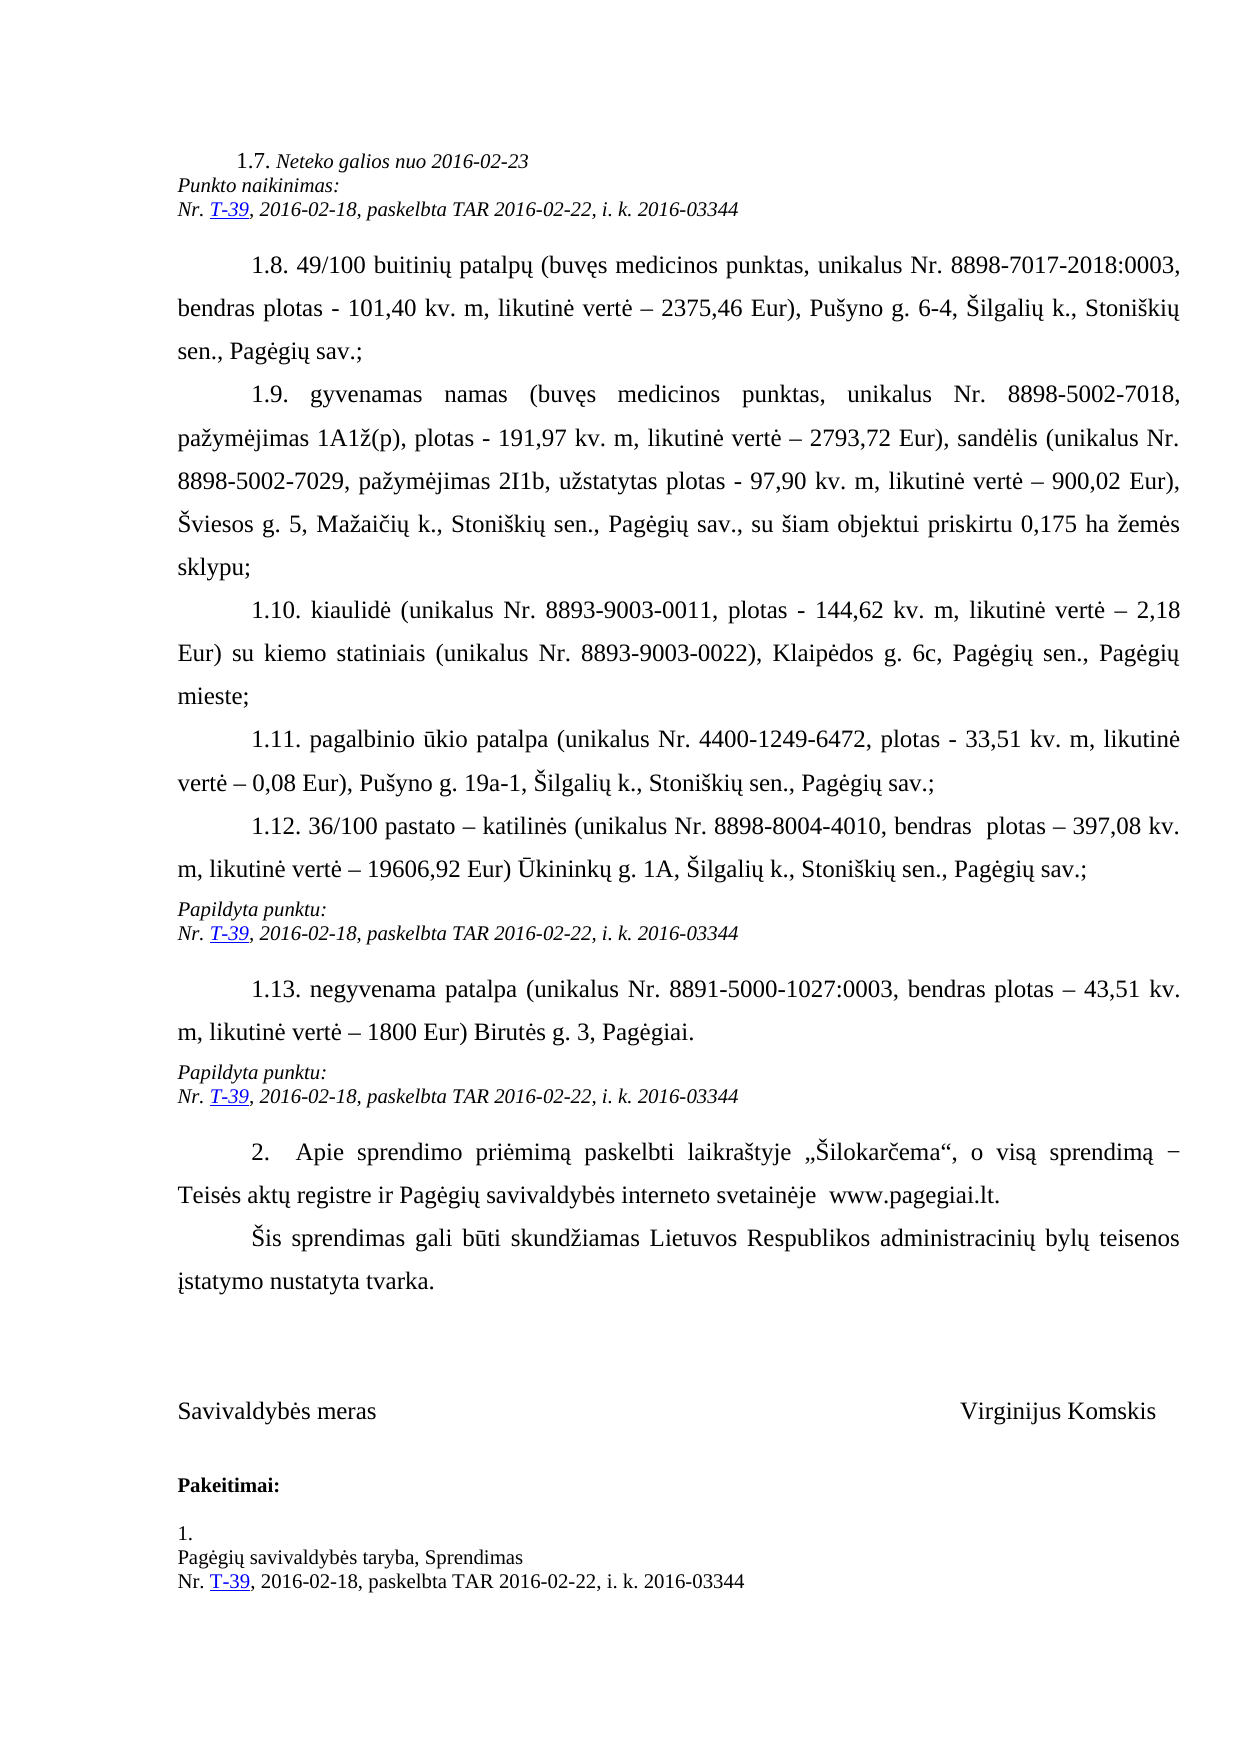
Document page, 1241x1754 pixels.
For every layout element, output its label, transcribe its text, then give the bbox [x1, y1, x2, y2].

text 1.12. 36/100 pastato – katilinės (unikalus Nr. 8898-8004-4010, bendras plotas – 397,08 kv. m, likutinė vertė – 19606,92 Eur) Ūkininkų g. 1A, Šilgalių k., Stoniškių sen., Pagėgių sav.; [177, 811, 1181, 883]
text Pagėgių savivaldybės taryba, Sprendimas [177, 1545, 1181, 1569]
text Nr. T-39, 2016-02-18, paskelbta TAR 2016-02-22, i. k. 2016-03344 [177, 921, 1181, 945]
text 1.9. gyvenamas namas (buvęs medicinos punktas, unikalus Nr. 8898-5002-7018, pažymėjimas 1A1ž(p), plotas - 191,97 kv. m, likutinė vertė – 2793,72 Eur), sandėlis (unikalus Nr. 8898-5002-7029, pažymėjimas 2I1b, užstatytas plotas - 97,90 kv. m, likutinė vertė – 900,02 Eur), Šviesos g. 5, Mažaičių k., Stoniškių sen., Pagėgių sav., su šiam objektui priskirtu 0,175 ha žemės sklypu; [177, 379, 1181, 581]
text Punkto naikinimas: [177, 173, 1181, 197]
text 1.11. pagalbinio ūkio patalpa (unikalus Nr. 4400-1249-6472, plotas - 33,51 kv. m, likutinė vertė – 0,08 Eur), Pušyno g. 19a-1, Šilgalių k., Stoniškių sen., Pagėgių sav.; [177, 724, 1181, 796]
text Savivaldybės meras Virginijus Komskis [177, 1396, 1181, 1424]
text 1.10. kiaulidė (unikalus Nr. 8893-9003-0011, plotas - 144,62 kv. m, likutinė vertė – 2,18 Eur) su kiemo statiniais (unikalus Nr. 8893-9003-0022), Klaipėdos g. 6c, Pagėgių sen., Pagėgių mieste; [177, 595, 1181, 710]
text 1.7. Neteko galios nuo 2016-02-23 [177, 147, 1181, 173]
text Papildyta punktu: [177, 1060, 1181, 1084]
text 1.13. negyvenama patalpa (unikalus Nr. 8891-5000-1027:0003, bendras plotas – 43,51 kv. m, likutinė vertė – 1800 Eur) Birutės g. 3, Pagėgiai. [177, 974, 1181, 1046]
text Nr. T-39, 2016-02-18, paskelbta TAR 2016-02-22, i. k. 2016-03344 [177, 197, 1181, 221]
text 1. [177, 1521, 1181, 1545]
text Pakeitimai: [177, 1473, 1181, 1497]
text Nr. T-39, 2016-02-18, paskelbta TAR 2016-02-22, i. k. 2016-03344 [177, 1569, 1181, 1593]
text 2. Apie sprendimo priėmimą paskelbti laikraštyje „Šilokarčema“, o visą sprendimą − Teisės aktų registre ir Pagėgių savivaldybės interneto svetainėje www.pagegiai.lt. [177, 1137, 1181, 1209]
text Nr. T-39, 2016-02-18, paskelbta TAR 2016-02-22, i. k. 2016-03344 [177, 1084, 1181, 1108]
text Šis sprendimas gali būti skundžiamas Lietuvos Respublikos administracinių bylų teisenos įstatymo nustatyta tvarka. [177, 1223, 1181, 1295]
text Papildyta punktu: [177, 897, 1181, 921]
text 1.8. 49/100 buitinių patalpų (buvęs medicinos punktas, unikalus Nr. 8898-7017-2018:0003, bendras plotas - 101,40 kv. m, likutinė vertė – 2375,46 Eur), Pušyno g. 6-4, Šilgalių k., Stoniškių sen., Pagėgių sav.; [177, 250, 1181, 365]
